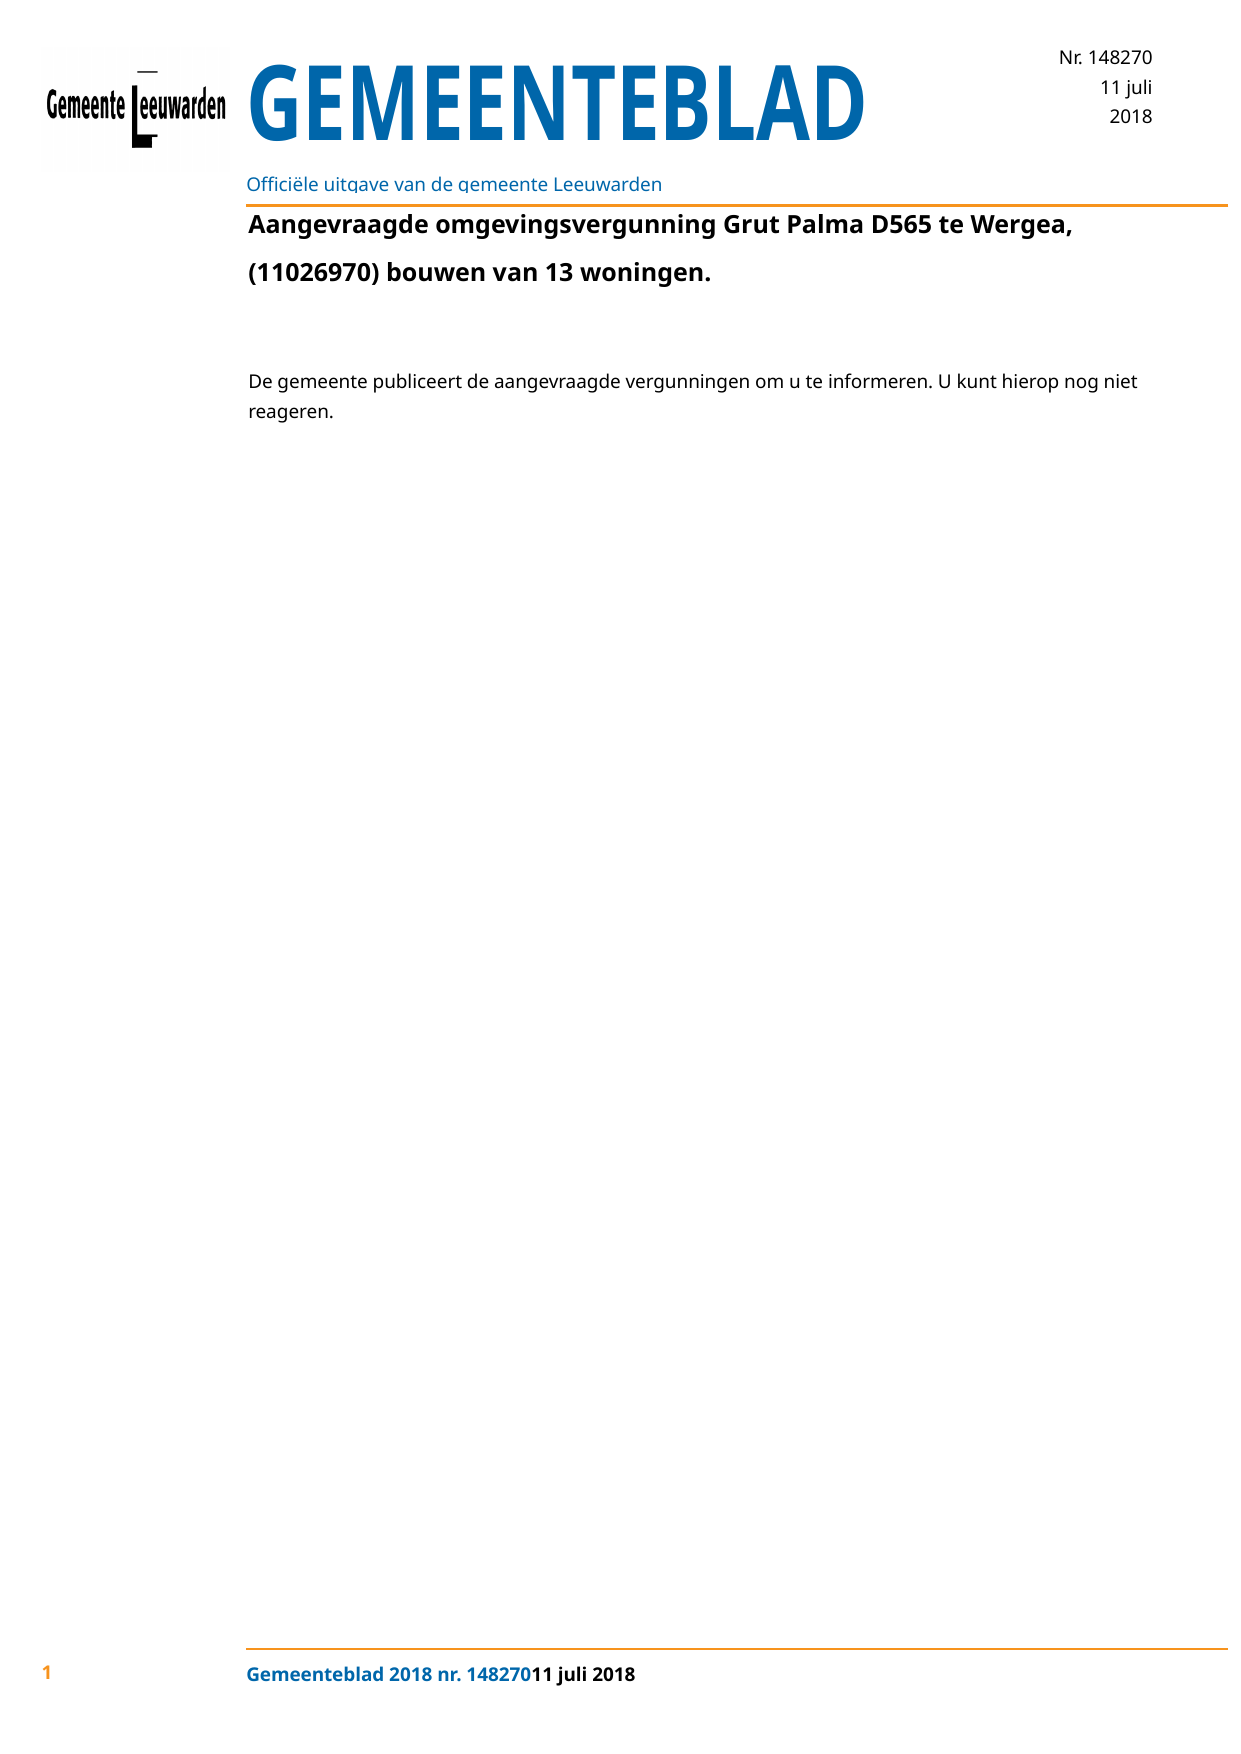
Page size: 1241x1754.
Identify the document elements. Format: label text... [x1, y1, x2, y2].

text De gemeente publiceert de aangevraagde vergunningen om u te informeren. U kunt hierop nog niet reageren. [248, 368, 1152, 424]
picture [41, 47, 231, 172]
text Aangevraagde omgevingsvergunning Grut Palma D565 te Wergea, (11026970) bouwen van 13 woningen. [248, 207, 1152, 288]
